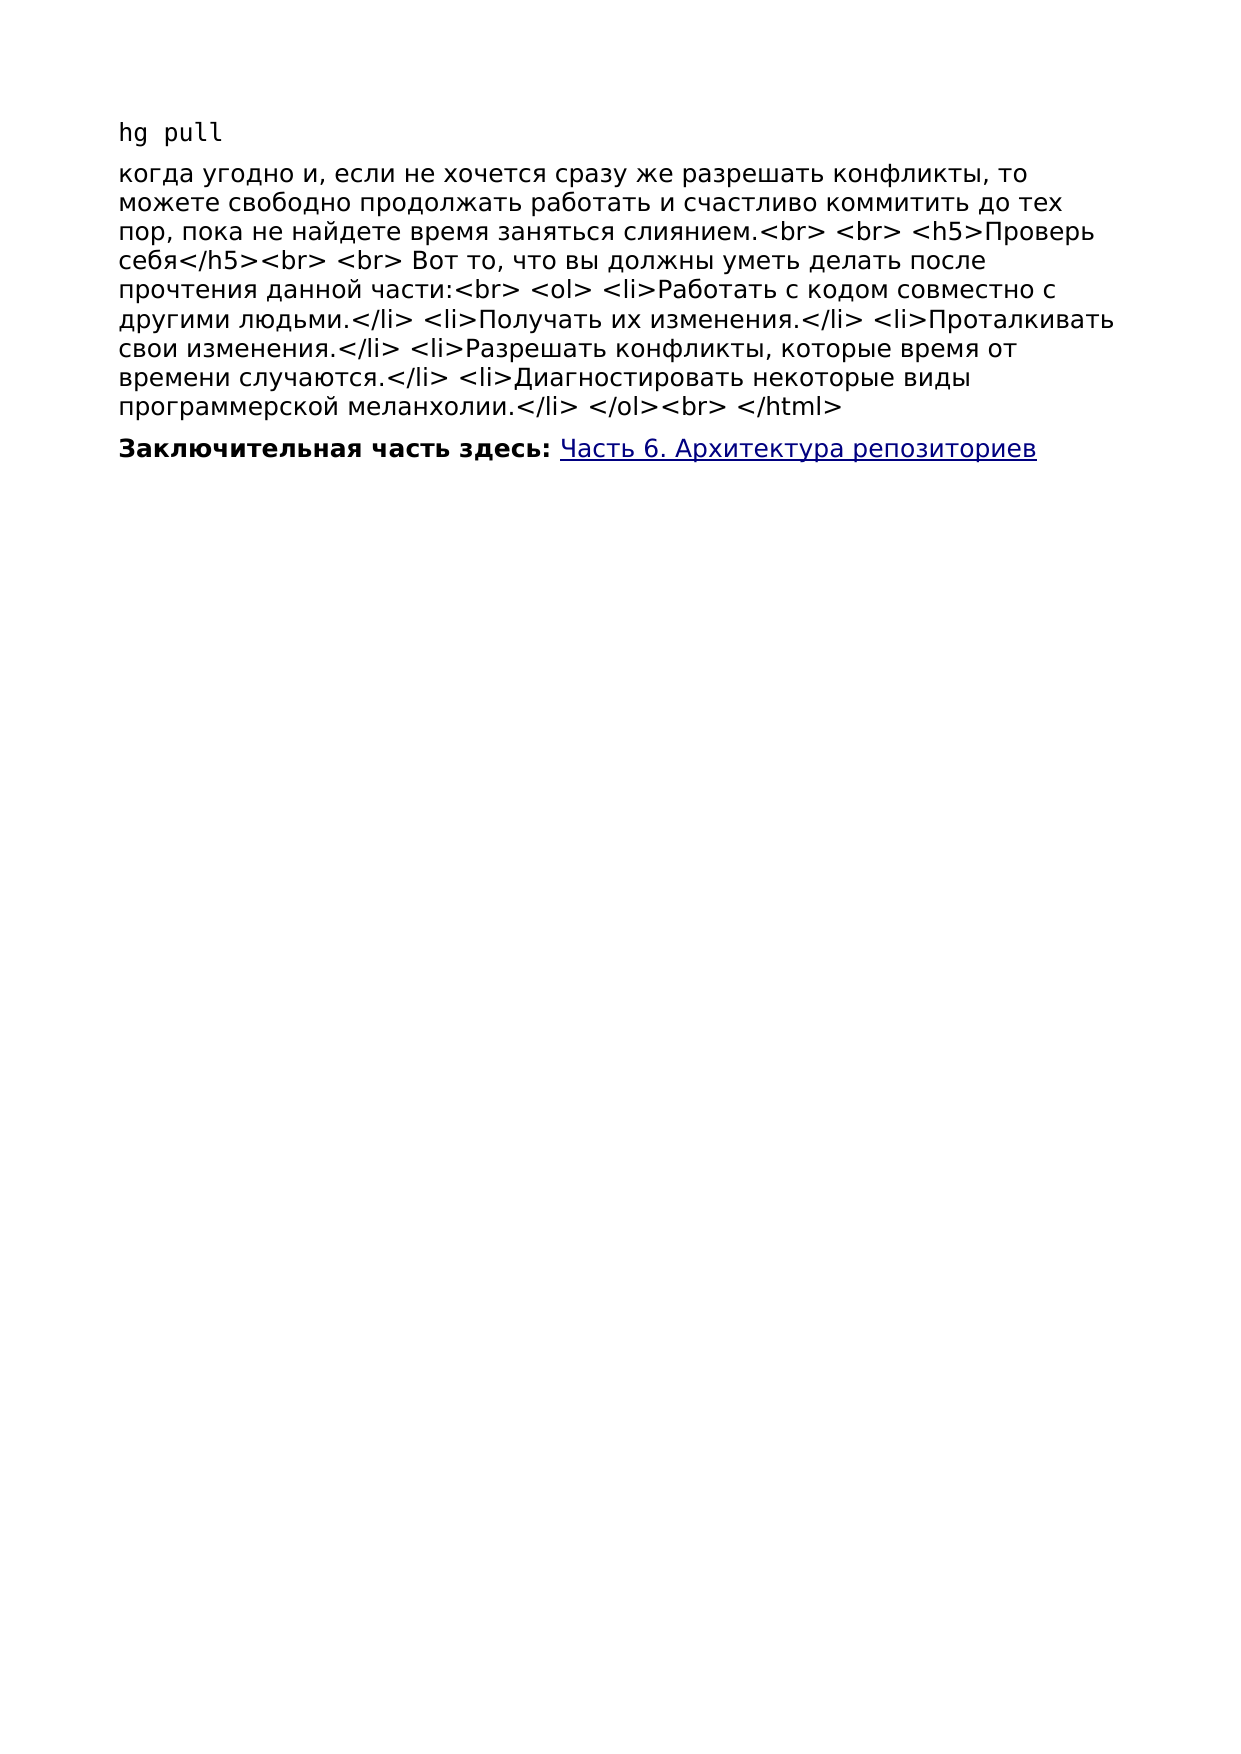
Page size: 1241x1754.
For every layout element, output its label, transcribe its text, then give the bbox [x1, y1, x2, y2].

text Заключительная часть здесь: Часть 6. Архитектура репозиториев [118, 434, 1122, 463]
text когда угодно и, если не хочется сразу же разрешать конфликты, то можете свободно продолжать работать и счастливо коммитить до тех пор, пока не найдете время заняться слиянием.<br> <br> <h5>Проверь себя</h5><br> <br> Вот то, что вы должны уметь делать после прочтения данной части:<br> <ol> <li>Работать с кодом совместно с другими людьми.</li> <li>Получать их изменения.</li> <li>Проталкивать свои изменения.</li> <li>Разрешать конфликты, которые время от времени случаются.</li> <li>Диагностировать некоторые виды программерской меланхолии.</li> </ol><br> </html> [118, 159, 1122, 422]
text hg pull [118, 118, 1122, 147]
